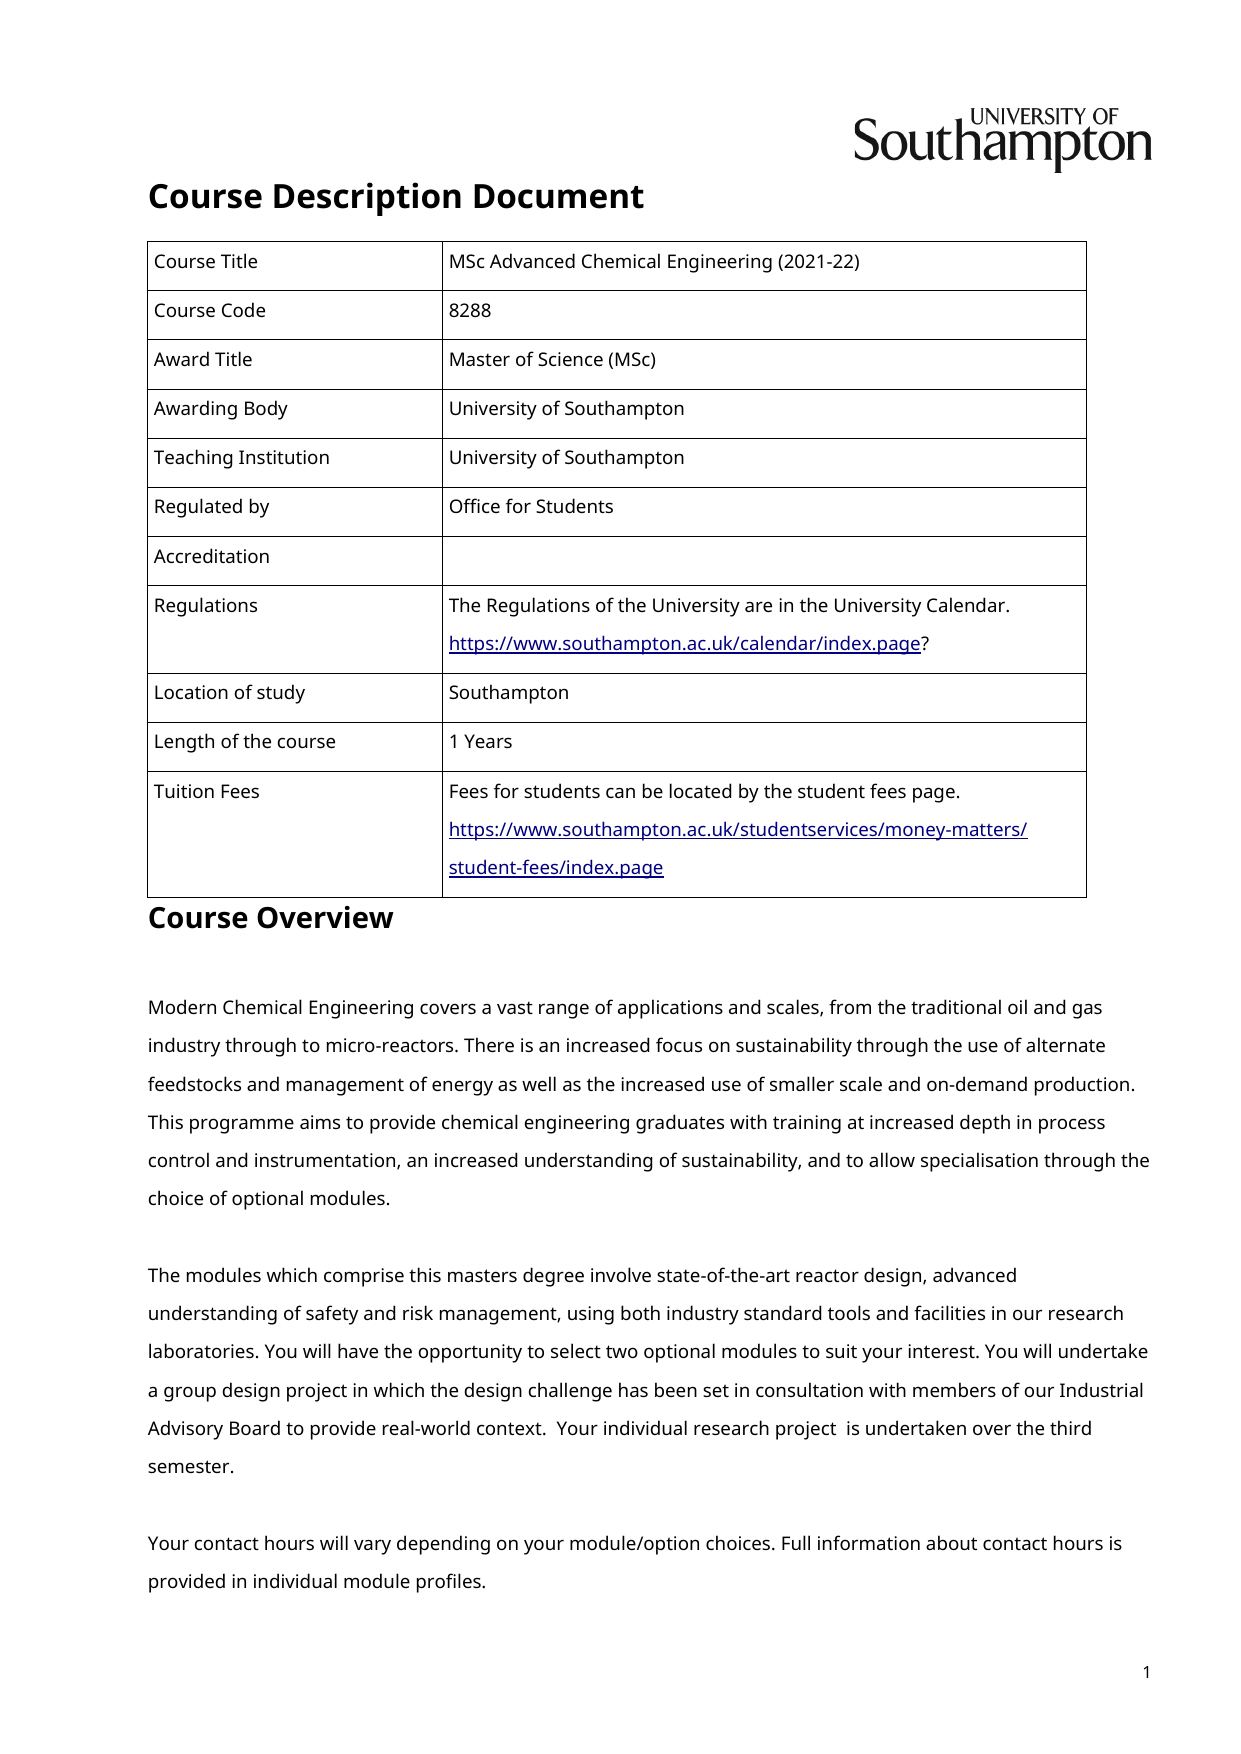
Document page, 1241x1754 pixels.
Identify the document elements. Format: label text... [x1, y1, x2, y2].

table_cell [443, 537, 1086, 585]
table_cell Length of the course [148, 723, 442, 771]
table_cell Office for Students [443, 488, 1086, 536]
table_cell Southampton [443, 674, 1086, 722]
text Modern Chemical Engineering covers a vast range of applications and scales, from the traditional oil and gas industry through to micro-reactors. There is an increased focus on sustainability through the use of alternate feedstocks and management of energy as well as the increased use of smaller scale and on-demand production. This programme aims to provide chemical engineering graduates with training at increased depth in process control and instrumentation, an increased understanding of sustainability, and to allow specialisation through the choice of optional modules. The modules which comprise this masters degree involve state-of-the-art reactor design, advanced understanding of safety and risk management, using both industry standard tools and facilities in our research laboratories. You will have the opportunity to select two optional modules to suit your interest. You will undertake a group design project in which the design challenge has been set in consultation with members of our Industrial Advisory Board to provide real-world context. Your individual research project is undertaken over the third semester. Your contact hours will vary depending on your module/option choices. Full information about contact hours is provided in individual module profiles. [148, 994, 1152, 1593]
table_cell Award Title [148, 340, 442, 388]
table_cell University of Southampton [443, 390, 1086, 438]
table_cell Regulations [148, 586, 442, 673]
table_cell Regulated by [148, 488, 442, 536]
table_header MSc Advanced Chemical Engineering (2021-22) [443, 242, 1086, 290]
table_cell Course Code [148, 291, 442, 339]
table_cell Location of study [148, 674, 442, 722]
table_cell 8288 [443, 291, 1086, 339]
table_header Course Title [148, 242, 442, 290]
subtitle Course Overview [148, 898, 1152, 937]
table_cell Accreditation [148, 537, 442, 585]
table_cell Awarding Body [148, 390, 442, 438]
table_cell The Regulations of the University are in the University Calendar. https://www.southampton.ac.uk/calendar/index.page? [443, 586, 1086, 673]
table_cell Teaching Institution [148, 439, 442, 487]
table_cell Master of Science (MSc) [443, 340, 1086, 388]
table_cell University of Southampton [443, 439, 1086, 487]
table_cell 1 Years [443, 723, 1086, 771]
table_cell Tuition Fees [148, 772, 442, 897]
subtitle Course Description Document [148, 173, 1152, 218]
table_cell Fees for students can be located by the student fees page. https://www.southampton.ac.uk/studentservices/money-matters/student-fees/index.page [443, 772, 1086, 897]
